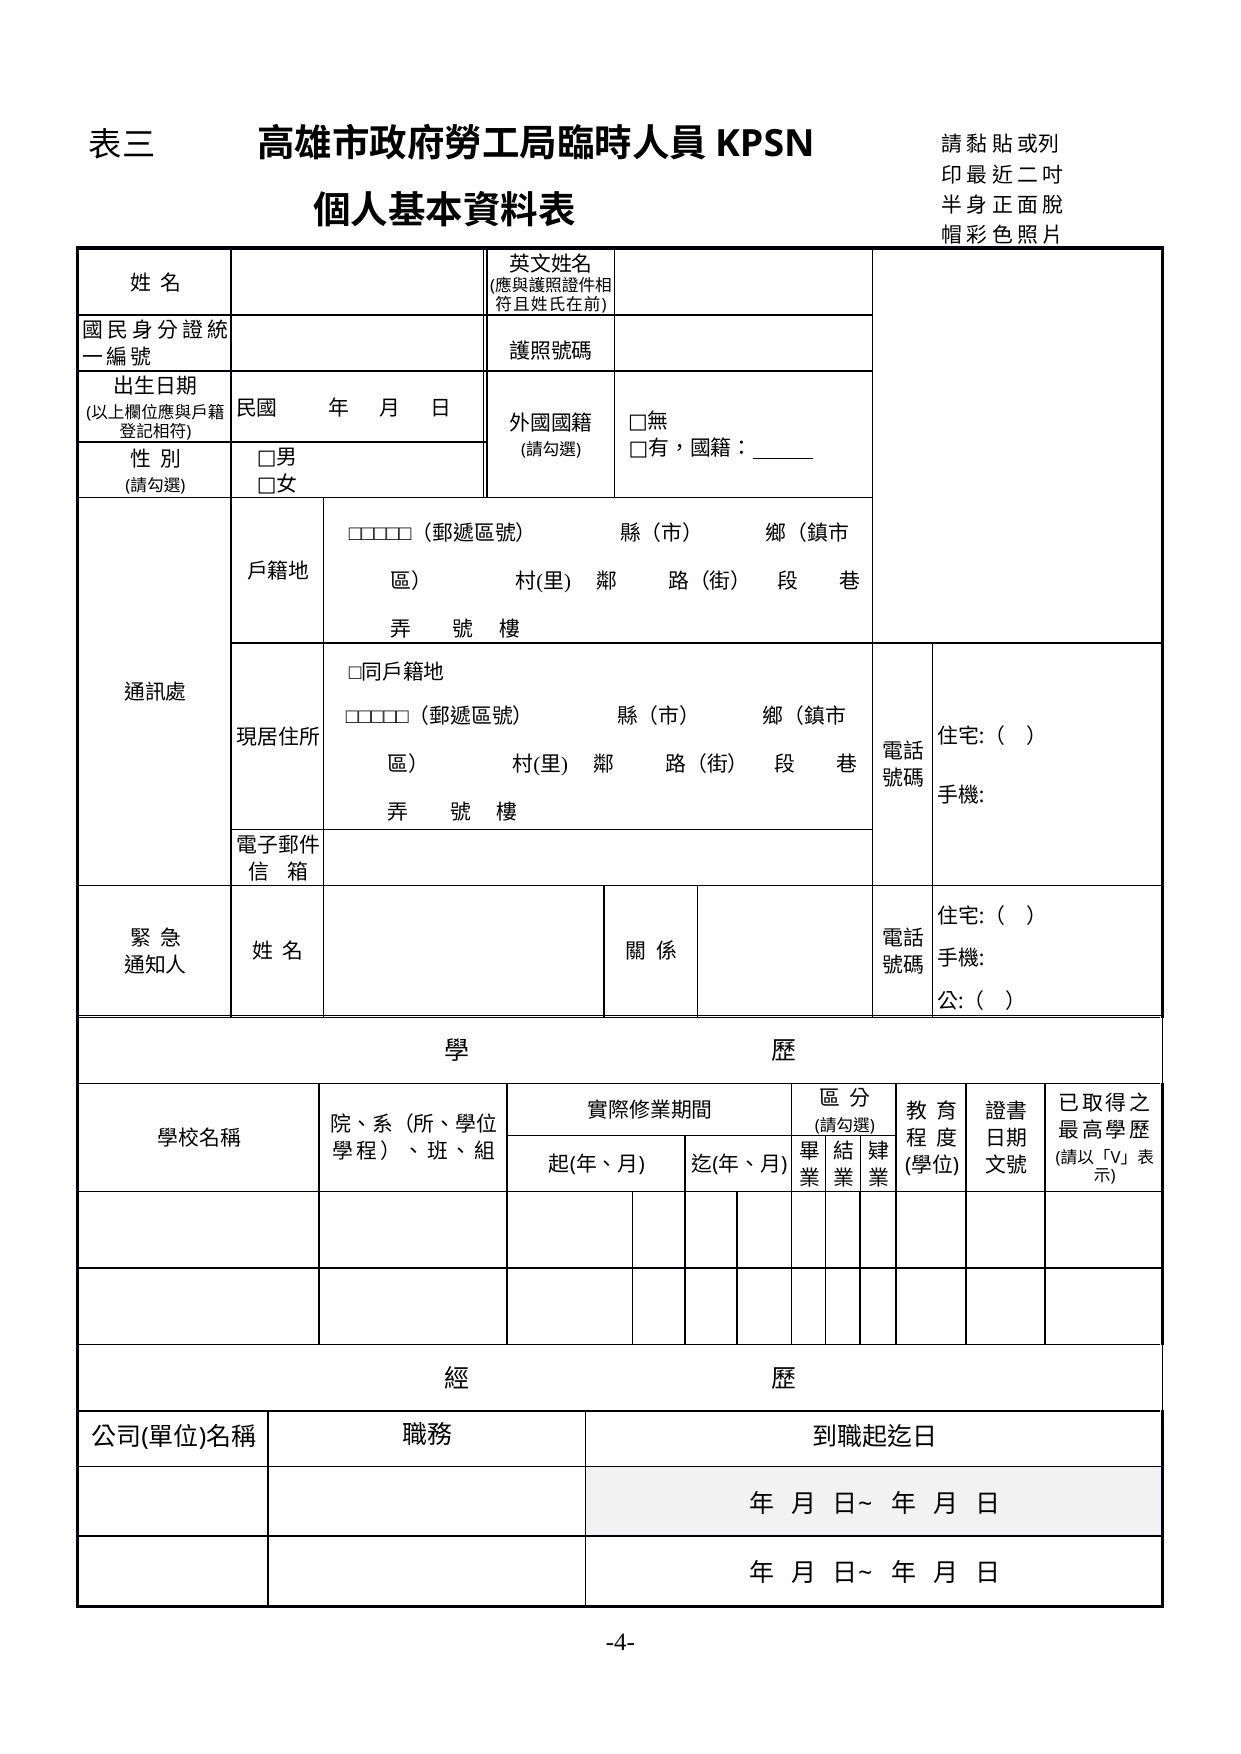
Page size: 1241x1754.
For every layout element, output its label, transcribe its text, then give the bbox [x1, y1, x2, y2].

table_cell □男 □女 [232, 443, 483, 497]
table_cell 電子郵件 信 箱 [232, 830, 323, 885]
table_cell [897, 1269, 965, 1344]
table_cell [873, 441, 1161, 497]
table_cell [861, 1269, 895, 1344]
table_cell 住宅:（ ） 手機: 公:（ ） [933, 886, 1161, 1015]
table_cell □同戶籍地 □□□□□（郵遞區號） 縣（市） 鄉（鎮市區） 村(里) 鄰 路（街） 段 巷 弄 號 樓 [324, 644, 872, 829]
table_cell 職務 [269, 1412, 585, 1466]
table_cell 民國 年 月 日 [232, 372, 483, 441]
table_cell 年 月 日~ 年 月 日 [586, 1467, 1161, 1535]
table_cell 已取得之 最高學歷 (請以「V」表示) [1046, 1083, 1161, 1191]
table_cell 結業 [826, 1136, 860, 1191]
table_cell [269, 1467, 585, 1535]
table_cell 姓 名 [232, 886, 323, 1015]
table_cell 性 別 (請勾選) [79, 443, 230, 497]
table_cell [897, 1192, 965, 1267]
table_cell [615, 316, 872, 370]
table_cell [967, 1269, 1044, 1344]
table_cell [633, 1192, 684, 1267]
table_cell [792, 1269, 825, 1344]
table_cell [232, 316, 483, 370]
table_header [873, 250, 1161, 314]
table_cell □無 □有，國籍： [615, 372, 872, 497]
table_cell [79, 1537, 267, 1605]
table_cell [79, 1192, 318, 1267]
table_cell 關 係 [605, 886, 697, 1015]
table_cell 國民身分證統一編號 [79, 316, 230, 370]
table_cell [324, 830, 872, 885]
table_cell [792, 1192, 825, 1267]
table_cell □□□□□（郵遞區號） 縣（市） 鄉（鎮市區） 村(里) 鄰 路（街） 段 巷 弄 號 樓 [324, 498, 872, 642]
table_cell [686, 1269, 736, 1344]
table_cell 肄業 [861, 1136, 895, 1191]
table_cell [320, 1192, 506, 1267]
table_cell 區 分 (請勾選) [792, 1084, 895, 1135]
table_cell [269, 1537, 585, 1605]
table_cell 經 歷 [79, 1344, 1162, 1410]
table_cell 電話號碼 [873, 644, 932, 885]
table_cell 住宅:（ ） 手機: [933, 644, 1161, 885]
table_cell 證書 日期 文號 [967, 1084, 1044, 1191]
table_cell 畢業 [792, 1136, 825, 1191]
table_cell 實際修業期間 [508, 1084, 791, 1135]
table_cell 外國國籍 (請勾選) [488, 372, 614, 497]
table_cell [324, 886, 603, 1015]
text 表三 高雄市政府勞工局臨時人員KPSN [89, 113, 1152, 167]
table_header [232, 250, 483, 314]
table_cell 起(年、月) [508, 1136, 684, 1191]
table_cell [1046, 1269, 1161, 1344]
table_header 英文姓名 (應與護照證件相符且姓氏在前) [488, 250, 614, 314]
table_cell 迄(年、月) [686, 1136, 791, 1191]
table_cell [738, 1192, 791, 1267]
table_cell [508, 1269, 632, 1344]
table_cell [1046, 1192, 1161, 1267]
table_cell [79, 1467, 267, 1535]
table_cell 通訊處 [79, 498, 230, 885]
table_header [615, 250, 872, 314]
table_cell [873, 497, 1161, 642]
table_cell [698, 886, 872, 1015]
table_cell [826, 1269, 859, 1344]
table_cell 學校名稱 [79, 1084, 318, 1191]
table_cell [686, 1192, 736, 1267]
table_cell 護照號碼 [488, 316, 614, 370]
table_cell [873, 314, 1161, 370]
table_cell 緊 急 通知人 [79, 886, 230, 1015]
table_cell 公司(單位)名稱 [79, 1412, 267, 1466]
table_cell 現居住所 [232, 644, 323, 829]
table_cell [826, 1192, 859, 1267]
table_cell [738, 1269, 791, 1344]
table_cell 年 月 日~ 年 月 日 [586, 1537, 1161, 1605]
table_cell [79, 1269, 318, 1344]
table_cell 電話號碼 [873, 886, 932, 1015]
table_cell 到職起迄日 [586, 1410, 1161, 1466]
table_cell [873, 370, 1161, 441]
table_cell [508, 1192, 632, 1267]
table_cell 學 歷 [79, 1016, 1162, 1082]
table_cell [861, 1192, 895, 1267]
table_cell 教 育 程 度 (學位) [897, 1084, 965, 1191]
table_cell 院、系（所、學位 學程）、班、組 [320, 1084, 506, 1191]
table_cell 戶籍地 [232, 498, 323, 642]
table_header 姓 名 [79, 250, 230, 314]
table_cell [320, 1269, 506, 1344]
table_cell 出生日期 (以上欄位應與戶籍登記相符) [79, 372, 230, 441]
table_cell [633, 1269, 684, 1344]
table_cell [967, 1192, 1044, 1267]
text 個人基本資料表 [89, 180, 1152, 234]
